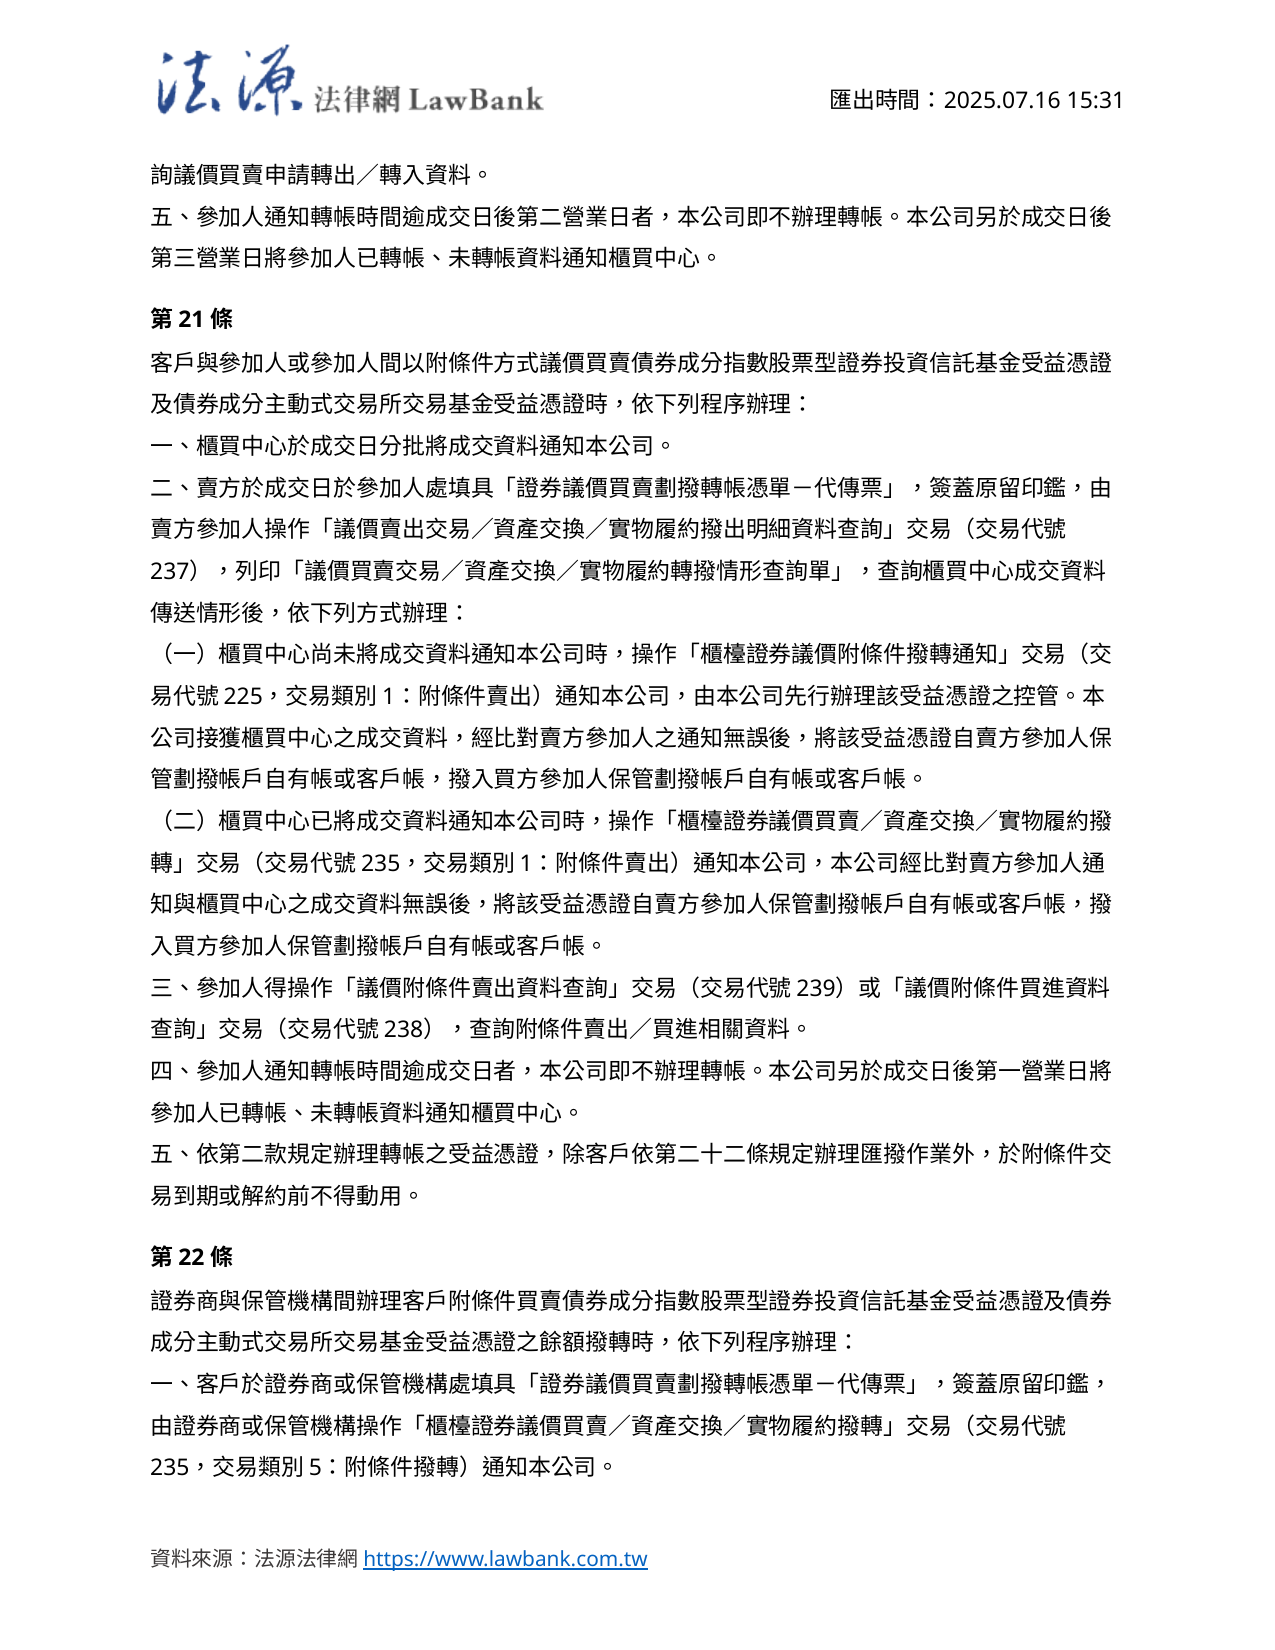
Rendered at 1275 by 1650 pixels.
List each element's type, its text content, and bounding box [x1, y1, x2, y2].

text 三、參加人得操作「議價附條件賣出資料查詢」交易（交易代號239）或「議價附條件買進資料查詢」交易（交易代號238），查詢附條件賣出／買進相關資料。 [150, 963, 1125, 1046]
text （一）櫃買中心尚未將成交資料通知本公司時，操作「櫃檯證券議價附條件撥轉通知」交易（交易代號225，交易類別1：附條件賣出）通知本公司，由本公司先行辦理該受益憑證之控管。本公司接獲櫃買中心之成交資料，經比對賣方參加人之通知無誤後，將該受益憑證自賣方參加人保管劃撥帳戶自有帳或客戶帳，撥入買方參加人保管劃撥帳戶自有帳或客戶帳。 [150, 629, 1125, 796]
text 一、客戶於證券商或保管機構處填具「證券議價買賣劃撥轉帳憑單－代傳票」，簽蓋原留印鑑，由證券商或保管機構操作「櫃檯證券議價買賣／資產交換／實物履約撥轉」交易（交易代號235，交易類別5：附條件撥轉）通知本公司。 [150, 1359, 1125, 1484]
text 第 22 條 [150, 1232, 1125, 1273]
text 五、參加人通知轉帳時間逾成交日後第二營業日者，本公司即不辦理轉帳。本公司另於成交日後第三營業日將參加人已轉帳、未轉帳資料通知櫃買中心。 [150, 192, 1125, 275]
text 客戶與參加人或參加人間以附條件方式議價買賣債券成分指數股票型證券投資信託基金受益憑證及債券成分主動式交易所交易基金受益憑證時，依下列程序辦理： [150, 338, 1125, 421]
text 四、參加人通知轉帳時間逾成交日者，本公司即不辦理轉帳。本公司另於成交日後第一營業日將參加人已轉帳、未轉帳資料通知櫃買中心。 [150, 1046, 1125, 1129]
text 第 21 條 [150, 294, 1125, 335]
text 詢議價買賣申請轉出／轉入資料。 [150, 150, 1125, 192]
text （二）櫃買中心已將成交資料通知本公司時，操作「櫃檯證券議價買賣／資產交換／實物履約撥轉」交易（交易代號235，交易類別1：附條件賣出）通知本公司，本公司經比對賣方參加人通知與櫃買中心之成交資料無誤後，將該受益憑證自賣方參加人保管劃撥帳戶自有帳或客戶帳，撥入買方參加人保管劃撥帳戶自有帳或客戶帳。 [150, 796, 1125, 963]
text 五、依第二款規定辦理轉帳之受益憑證，除客戶依第二十二條規定辦理匯撥作業外，於附條件交易到期或解約前不得動用。 [150, 1129, 1125, 1213]
text 二、賣方於成交日於參加人處填具「證券議價買賣劃撥轉帳憑單－代傳票」，簽蓋原留印鑑，由賣方參加人操作「議價賣出交易／資產交換／實物履約撥出明細資料查詢」交易（交易代號237），列印「議價買賣交易／資產交換／實物履約轉撥情形查詢單」，查詢櫃買中心成交資料傳送情形後，依下列方式辦理： [150, 463, 1125, 629]
picture [157, 43, 544, 120]
text 證券商與保管機構間辦理客戶附條件買賣債券成分指數股票型證券投資信託基金受益憑證及債券成分主動式交易所交易基金受益憑證之餘額撥轉時，依下列程序辦理： [150, 1276, 1125, 1359]
text 一、櫃買中心於成交日分批將成交資料通知本公司。 [150, 421, 1125, 463]
